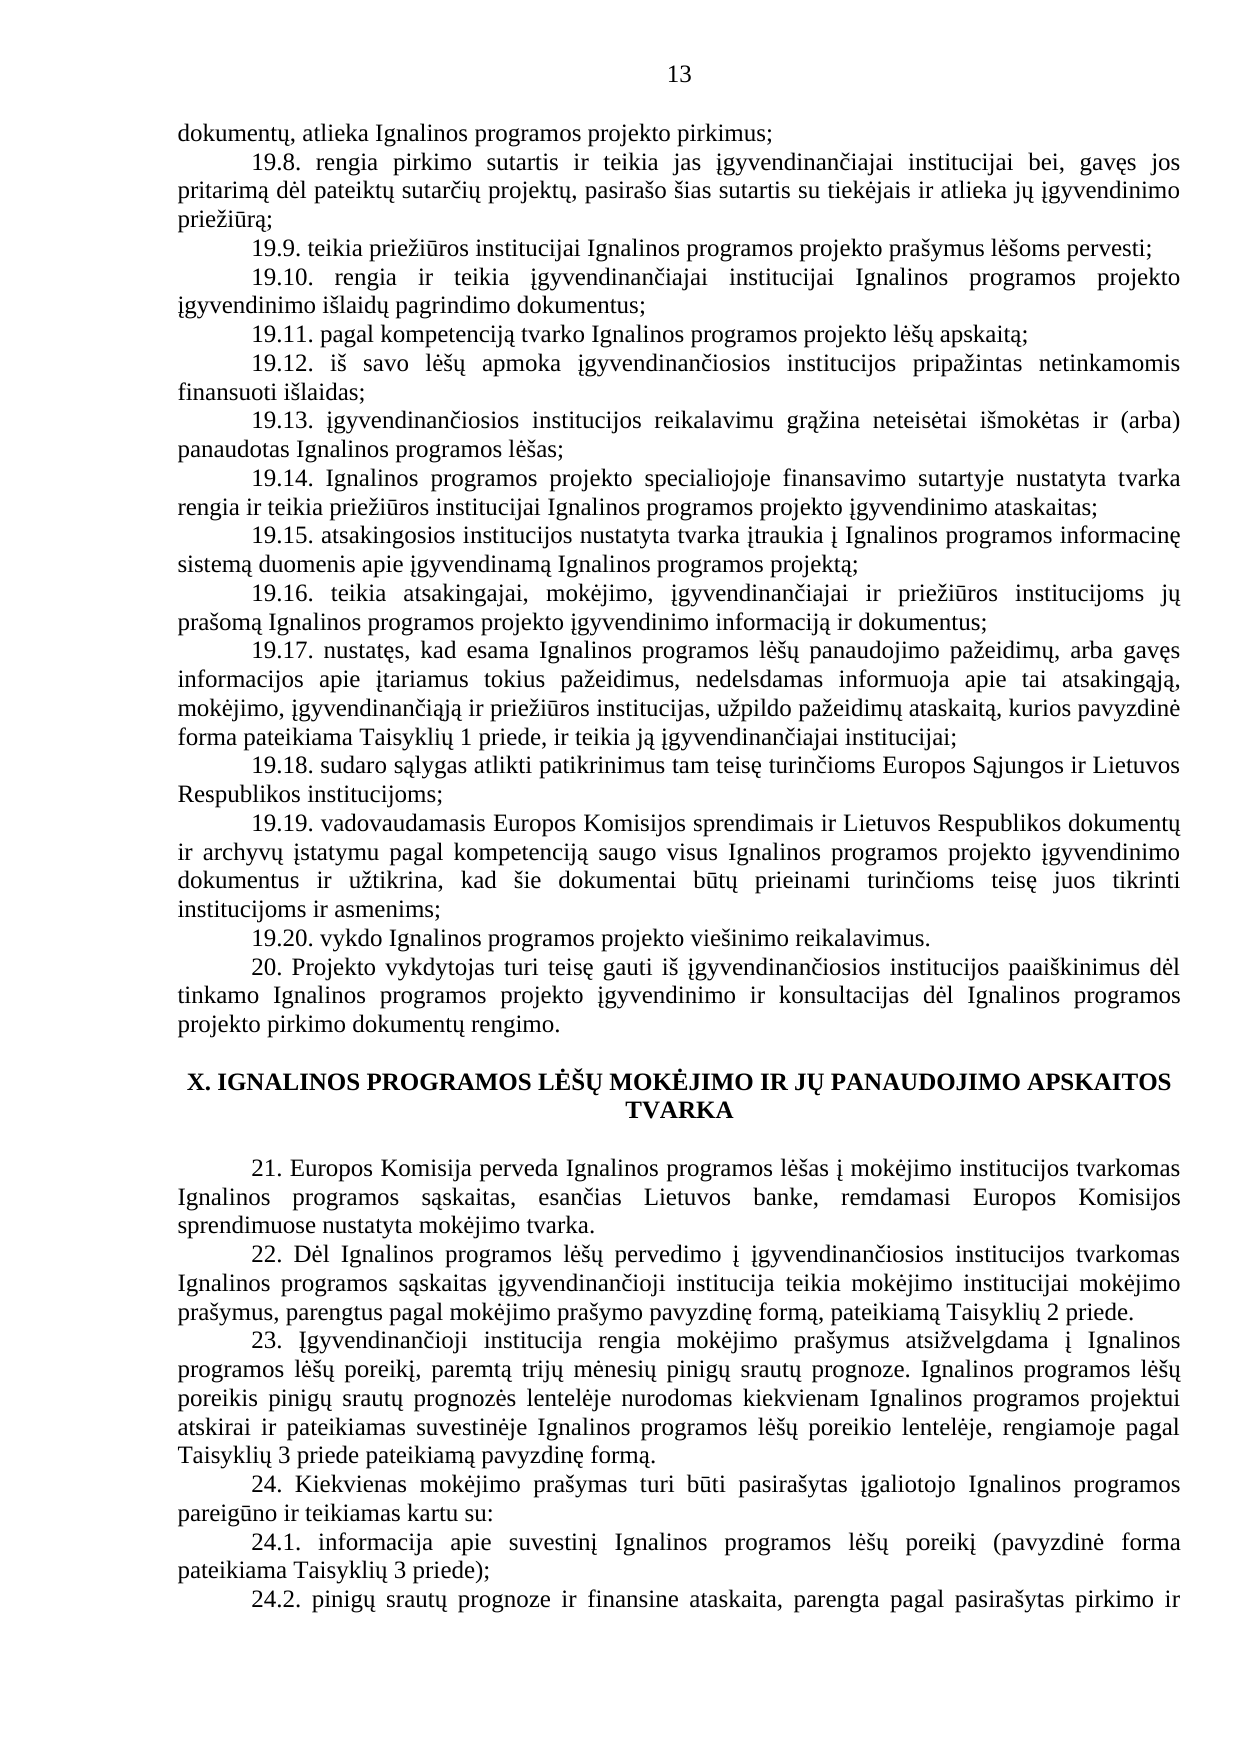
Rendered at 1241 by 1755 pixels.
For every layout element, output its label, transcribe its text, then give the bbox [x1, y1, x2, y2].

text 19.18. sudaro sąlygas atlikti patikrinimus tam teisę turinčioms Europos Sąjungos ir Lietuvos Respublikos institucijoms; [177, 751, 1181, 808]
text 19.9. teikia priežiūros institucijai Ignalinos programos projekto prašymus lėšoms pervesti; [177, 233, 1181, 262]
text dokumentų, atlieka Ignalinos programos projekto pirkimus; [177, 118, 1181, 147]
text X. IGNALINOS PROGRAMOS LĖŠŲ MOKĖJIMO IR JŲ PANAUDOJIMO APSKAITOS TVARKA [177, 1067, 1181, 1124]
text 19.16. teikia atsakingajai, mokėjimo, įgyvendinančiajai ir priežiūros institucijoms jų prašomą Ignalinos programos projekto įgyvendinimo informaciją ir dokumentus; [177, 578, 1181, 636]
text 24.2. pinigų srautų prognoze ir finansine ataskaita, parengta pagal pasirašytas pirkimo ir [177, 1584, 1181, 1613]
text 20. Projekto vykdytojas turi teisę gauti iš įgyvendinančiosios institucijos paaiškinimus dėl tinkamo Ignalinos programos projekto įgyvendinimo ir konsultacijas dėl Ignalinos programos projekto pirkimo dokumentų rengimo. [177, 952, 1181, 1038]
text 24. Kiekvienas mokėjimo prašymas turi būti pasirašytas įgaliotojo Ignalinos programos pareigūno ir teikiamas kartu su: [177, 1469, 1181, 1527]
text 19.14. Ignalinos programos projekto specialiojoje finansavimo sutartyje nustatyta tvarka rengia ir teikia priežiūros institucijai Ignalinos programos projekto įgyvendinimo ataskaitas; [177, 463, 1181, 521]
text 19.13. įgyvendinančiosios institucijos reikalavimu grąžina neteisėtai išmokėtas ir (arba) panaudotas Ignalinos programos lėšas; [177, 406, 1181, 463]
text 22. Dėl Ignalinos programos lėšų pervedimo į įgyvendinančiosios institucijos tvarkomas Ignalinos programos sąskaitas įgyvendinančioji institucija teikia mokėjimo institucijai mokėjimo prašymus, parengtus pagal mokėjimo prašymo pavyzdinę formą, pateikiamą Taisyklių 2 priede. [177, 1239, 1181, 1326]
text 19.20. vykdo Ignalinos programos projekto viešinimo reikalavimus. [177, 923, 1181, 952]
text 19.8. rengia pirkimo sutartis ir teikia jas įgyvendinančiajai institucijai bei, gavęs jos pritarimą dėl pateiktų sutarčių projektų, pasirašo šias sutartis su tiekėjais ir atlieka jų įgyvendinimo priežiūrą; [177, 147, 1181, 233]
text 19.11. pagal kompetenciją tvarko Ignalinos programos projekto lėšų apskaitą; [177, 319, 1181, 348]
text 19.12. iš savo lėšų apmoka įgyvendinančiosios institucijos pripažintas netinkamomis finansuoti išlaidas; [177, 348, 1181, 406]
text 19.19. vadovaudamasis Europos Komisijos sprendimais ir Lietuvos Respublikos dokumentų ir archyvų įstatymu pagal kompetenciją saugo visus Ignalinos programos projekto įgyvendinimo dokumentus ir užtikrina, kad šie dokumentai būtų prieinami turinčioms teisę juos tikrinti institucijoms ir asmenims; [177, 808, 1181, 923]
text 19.15. atsakingosios institucijos nustatyta tvarka įtraukia į Ignalinos programos informacinę sistemą duomenis apie įgyvendinamą Ignalinos programos projektą; [177, 521, 1181, 578]
text 21. Europos Komisija perveda Ignalinos programos lėšas į mokėjimo institucijos tvarkomas Ignalinos programos sąskaitas, esančias Lietuvos banke, remdamasi Europos Komisijos sprendimuose nustatyta mokėjimo tvarka. [177, 1153, 1181, 1239]
text 19.17. nustatęs, kad esama Ignalinos programos lėšų panaudojimo pažeidimų, arba gavęs informacijos apie įtariamus tokius pažeidimus, nedelsdamas informuoja apie tai atsakingąją, mokėjimo, įgyvendinančiąją ir priežiūros institucijas, užpildo pažeidimų ataskaitą, kurios pavyzdinė forma pateikiama Taisyklių 1 priede, ir teikia ją įgyvendinančiajai institucijai; [177, 636, 1181, 751]
text 23. Įgyvendinančioji institucija rengia mokėjimo prašymus atsižvelgdama į Ignalinos programos lėšų poreikį, paremtą trijų mėnesių pinigų srautų prognoze. Ignalinos programos lėšų poreikis pinigų srautų prognozės lentelėje nurodomas kiekvienam Ignalinos programos projektui atskirai ir pateikiamas suvestinėje Ignalinos programos lėšų poreikio lentelėje, rengiamoje pagal Taisyklių 3 priede pateikiamą pavyzdinę formą. [177, 1326, 1181, 1469]
text 24.1. informacija apie suvestinį Ignalinos programos lėšų poreikį (pavyzdinė forma pateikiama Taisyklių 3 priede); [177, 1527, 1181, 1584]
text 19.10. rengia ir teikia įgyvendinančiajai institucijai Ignalinos programos projekto įgyvendinimo išlaidų pagrindimo dokumentus; [177, 262, 1181, 319]
